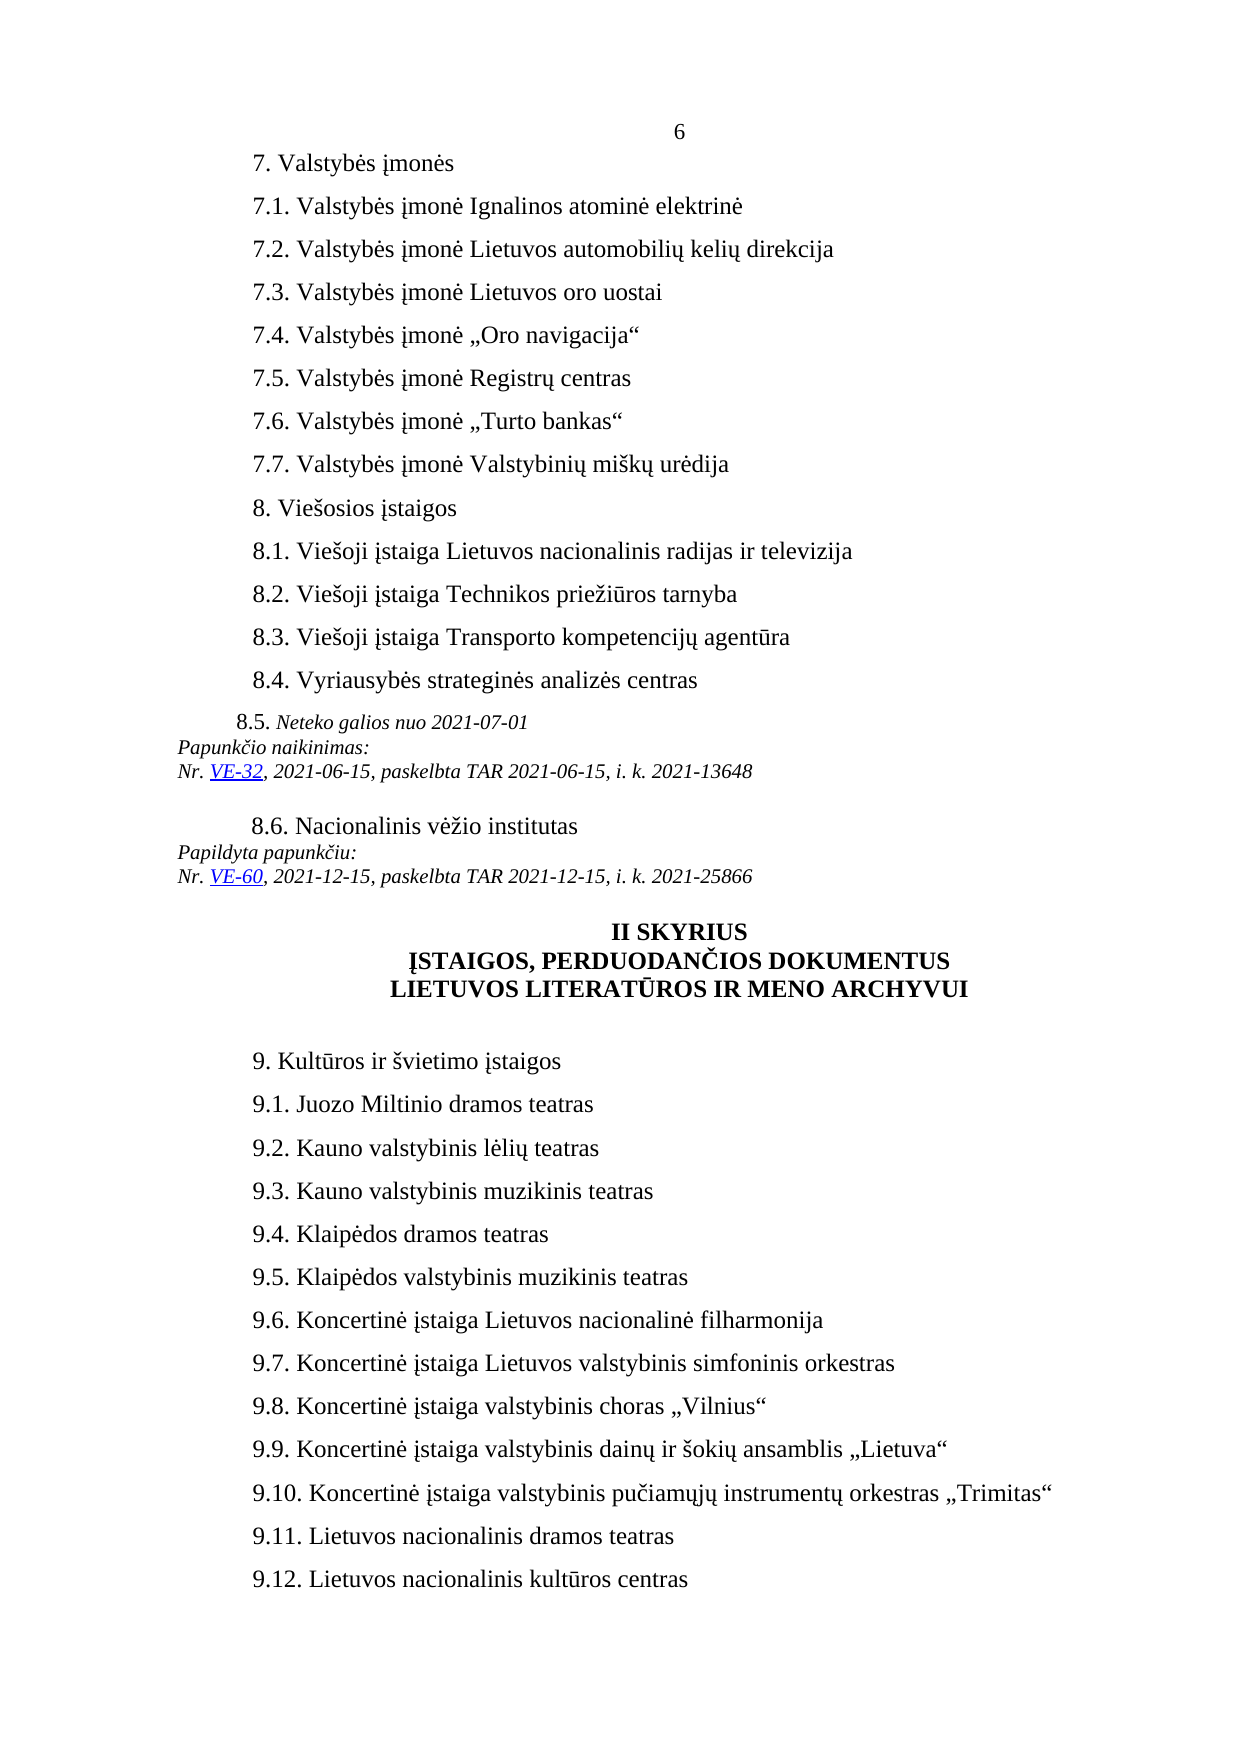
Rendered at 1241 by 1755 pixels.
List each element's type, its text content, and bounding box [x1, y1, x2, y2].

text 9.12. Lietuvos nacionalinis kultūros centras [177, 1564, 1181, 1593]
text 8.5. Neteko galios nuo 2021-07-01 [177, 708, 1181, 734]
text 8.1. Viešoji įstaiga Lietuvos nacionalinis radijas ir televizija [177, 536, 1181, 564]
text 8.6. Nacionalinis vėžio institutas [251, 811, 1181, 840]
text ĮSTAIGOS, PERDUODANČIOS DOKUMENTUS LIETUVOS LITERATŪROS IR MENO ARCHYVUI [177, 946, 1181, 1003]
text II SKYRIUS [177, 917, 1181, 946]
text 8.2. Viešoji įstaiga Technikos priežiūros tarnyba [177, 579, 1181, 608]
text 9.1. Juozo Miltinio dramos teatras [177, 1089, 1181, 1118]
text 9. Kultūros ir švietimo įstaigos [177, 1046, 1181, 1075]
text 8.4. Vyriausybės strateginės analizės centras [177, 665, 1181, 694]
text 8.3. Viešoji įstaiga Transporto kompetencijų agentūra [177, 622, 1181, 651]
text 7.2. Valstybės įmonė Lietuvos automobilių kelių direkcija [177, 234, 1181, 263]
text 7.3. Valstybės įmonė Lietuvos oro uostai [177, 277, 1181, 306]
text 7.4. Valstybės įmonė „Oro navigacija“ [177, 320, 1181, 349]
text 7.7. Valstybės įmonė Valstybinių miškų urėdija [177, 449, 1181, 478]
text Nr. VE-32, 2021-06-15, paskelbta TAR 2021-06-15, i. k. 2021-13648 [177, 759, 1181, 783]
text 9.8. Koncertinė įstaiga valstybinis choras „Vilnius“ [177, 1391, 1181, 1420]
text Nr. VE-60, 2021-12-15, paskelbta TAR 2021-12-15, i. k. 2021-25866 [177, 864, 1181, 888]
text 9.6. Koncertinė įstaiga Lietuvos nacionalinė filharmonija [177, 1305, 1181, 1334]
text 9.9. Koncertinė įstaiga valstybinis dainų ir šokių ansamblis „Lietuva“ [177, 1434, 1181, 1463]
text 7. Valstybės įmonės [177, 148, 1181, 176]
text 7.5. Valstybės įmonė Registrų centras [177, 363, 1181, 392]
text 8. Viešosios įstaigos [177, 493, 1181, 521]
text 9.11. Lietuvos nacionalinis dramos teatras [177, 1521, 1181, 1549]
text 7.1. Valstybės įmonė Ignalinos atominė elektrinė [177, 191, 1181, 219]
text 9.7. Koncertinė įstaiga Lietuvos valstybinis simfoninis orkestras [177, 1348, 1181, 1377]
text 9.4. Klaipėdos dramos teatras [177, 1219, 1181, 1248]
text 9.3. Kauno valstybinis muzikinis teatras [177, 1176, 1181, 1204]
text 9.2. Kauno valstybinis lėlių teatras [177, 1133, 1181, 1161]
text Papunkčio naikinimas: [177, 734, 1181, 759]
text 9.10. Koncertinė įstaiga valstybinis pučiamųjų instrumentų orkestras „Trimitas“ [177, 1478, 1181, 1506]
text Papildyta papunkčiu: [177, 840, 1181, 864]
text 9.5. Klaipėdos valstybinis muzikinis teatras [177, 1262, 1181, 1291]
text 7.6. Valstybės įmonė „Turto bankas“ [177, 406, 1181, 435]
